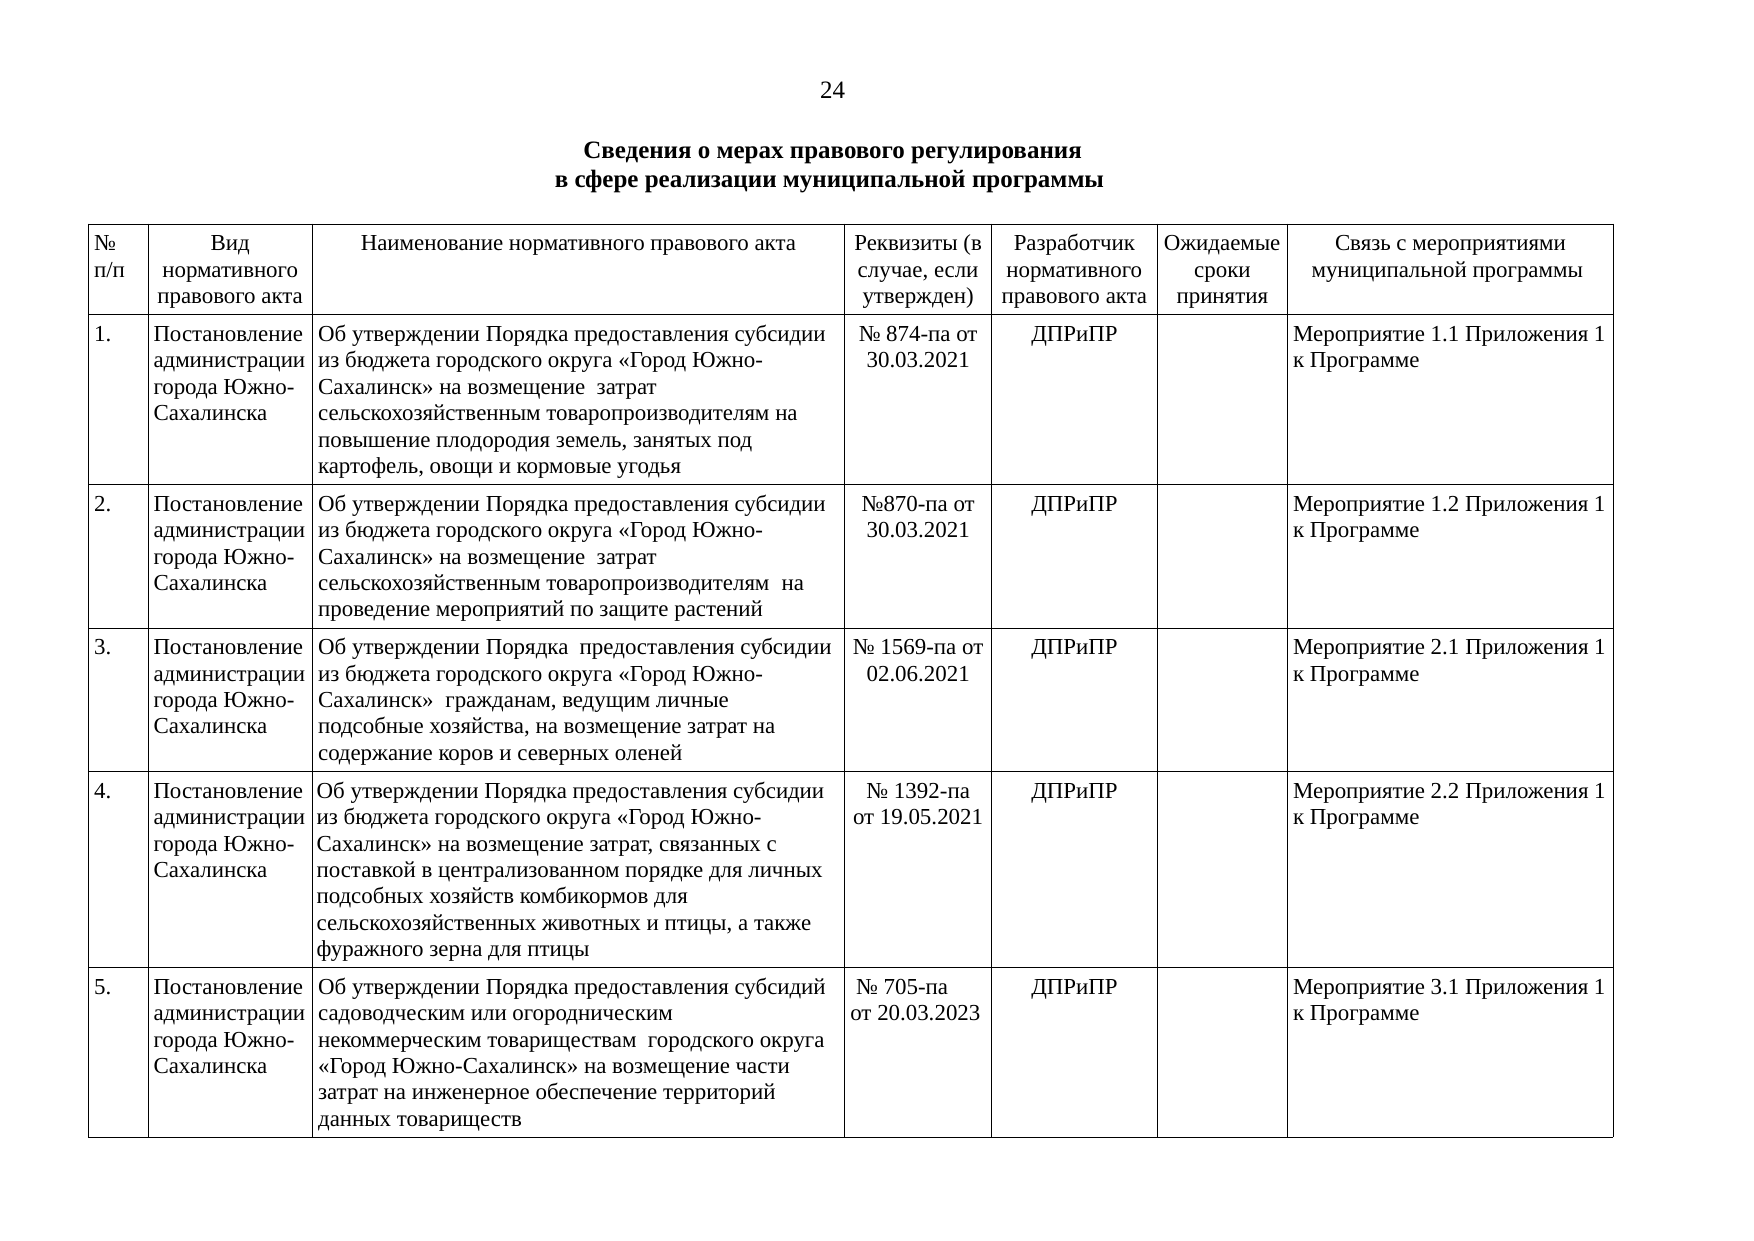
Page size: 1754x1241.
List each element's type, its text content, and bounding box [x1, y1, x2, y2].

table_cell [1158, 772, 1287, 967]
table_cell Об утверждении Порядка предоставления субсидии из бюджета городского округа «Город Южно-Сахалинск» гражданам, ведущим личные подсобные хозяйства, на возмещение затрат на содержание коров и северных оленей [313, 629, 844, 771]
table_cell № 1569-па от 02.06.2021 [845, 629, 991, 771]
table_cell Об утверждении Порядка предоставления субсидии из бюджета городского округа «Город Южно-Сахалинск» на возмещение затрат сельскохозяйственным товаропроизводителям на проведение мероприятий по защите растений [313, 485, 844, 627]
table_cell Об утверждении Порядка предоставления субсидии из бюджета городского округа «Город Южно-Сахалинск» на возмещение затрат сельскохозяйственным товаропроизводителям на повышение плодородия земель, занятых под картофель, овощи и кормовые угодья [313, 315, 844, 484]
table_cell 2. [89, 485, 148, 627]
table_cell Постановление администрации города Южно-Сахалинска [149, 315, 312, 484]
table_cell Постановление администрации города Южно-Сахалинска [149, 772, 312, 967]
table_cell Мероприятие 3.1 Приложения 1 к Программе [1288, 968, 1613, 1137]
table_cell ДПРиПР [992, 315, 1157, 484]
table_cell [1158, 485, 1287, 627]
table_cell ДПРиПР [992, 968, 1157, 1137]
table_cell 3. [89, 629, 148, 771]
table_cell Мероприятие 1.2 Приложения 1 к Программе [1288, 485, 1613, 627]
table_cell № 874-па от 30.03.2021 [845, 315, 991, 484]
table_cell ДПРиПР [992, 485, 1157, 627]
table_cell №870-па от 30.03.2021 [845, 485, 991, 627]
text Сведения о мерах правового регулирования [88, 135, 1577, 164]
table_header Связь с мероприятиями муниципальной программы [1288, 225, 1613, 314]
table_cell Об утверждении Порядка предоставления субсидий садоводческим или огородническим некоммерческим товариществам городского округа «Город Южно-Сахалинск» на возмещение части затрат на инженерное обеспечение территорий данных товариществ [313, 968, 844, 1137]
table_cell Мероприятие 2.1 Приложения 1 к Программе [1288, 629, 1613, 771]
table_cell 1. [89, 315, 148, 484]
table_cell Мероприятие 2.2 Приложения 1 к Программе [1288, 772, 1613, 967]
table_cell Мероприятие 1.1 Приложения 1 к Программе [1288, 315, 1613, 484]
table_cell Постановление администрации города Южно-Сахалинска [149, 629, 312, 771]
table_header Разработчик нормативного правового акта [992, 225, 1157, 314]
table_cell Постановление администрации города Южно-Сахалинска [149, 485, 312, 627]
text в сфере реализации муниципальной программы [88, 164, 1577, 192]
table_cell Постановление администрации города Южно-Сахалинска [149, 968, 312, 1137]
table_cell ДПРиПР [992, 629, 1157, 771]
table_cell № 1392-па от 19.05.2021 [845, 772, 991, 967]
table_header № п/п [89, 225, 148, 314]
table_cell [1158, 968, 1287, 1137]
table_cell [1158, 629, 1287, 771]
table_header Реквизиты (в случае, если утвержден) [845, 225, 991, 314]
table_cell ДПРиПР [992, 772, 1157, 967]
table_cell Об утверждении Порядка предоставления субсидии из бюджета городского округа «Город Южно-Сахалинск» на возмещение затрат, связанных с поставкой в централизованном порядке для личных подсобных хозяйств комбикормов для сельскохозяйственных животных и птицы, а также фуражного зерна для птицы [313, 772, 844, 967]
table_header Наименование нормативного правового акта [313, 225, 844, 314]
table_cell [1158, 315, 1287, 484]
table_cell 4. [89, 772, 148, 967]
table_cell 5. [89, 968, 148, 1137]
table_header Ожидаемые сроки принятия [1158, 225, 1287, 314]
table_cell № 705-па от 20.03.2023 [845, 968, 991, 1137]
table_header Вид нормативного правового акта [149, 225, 312, 314]
